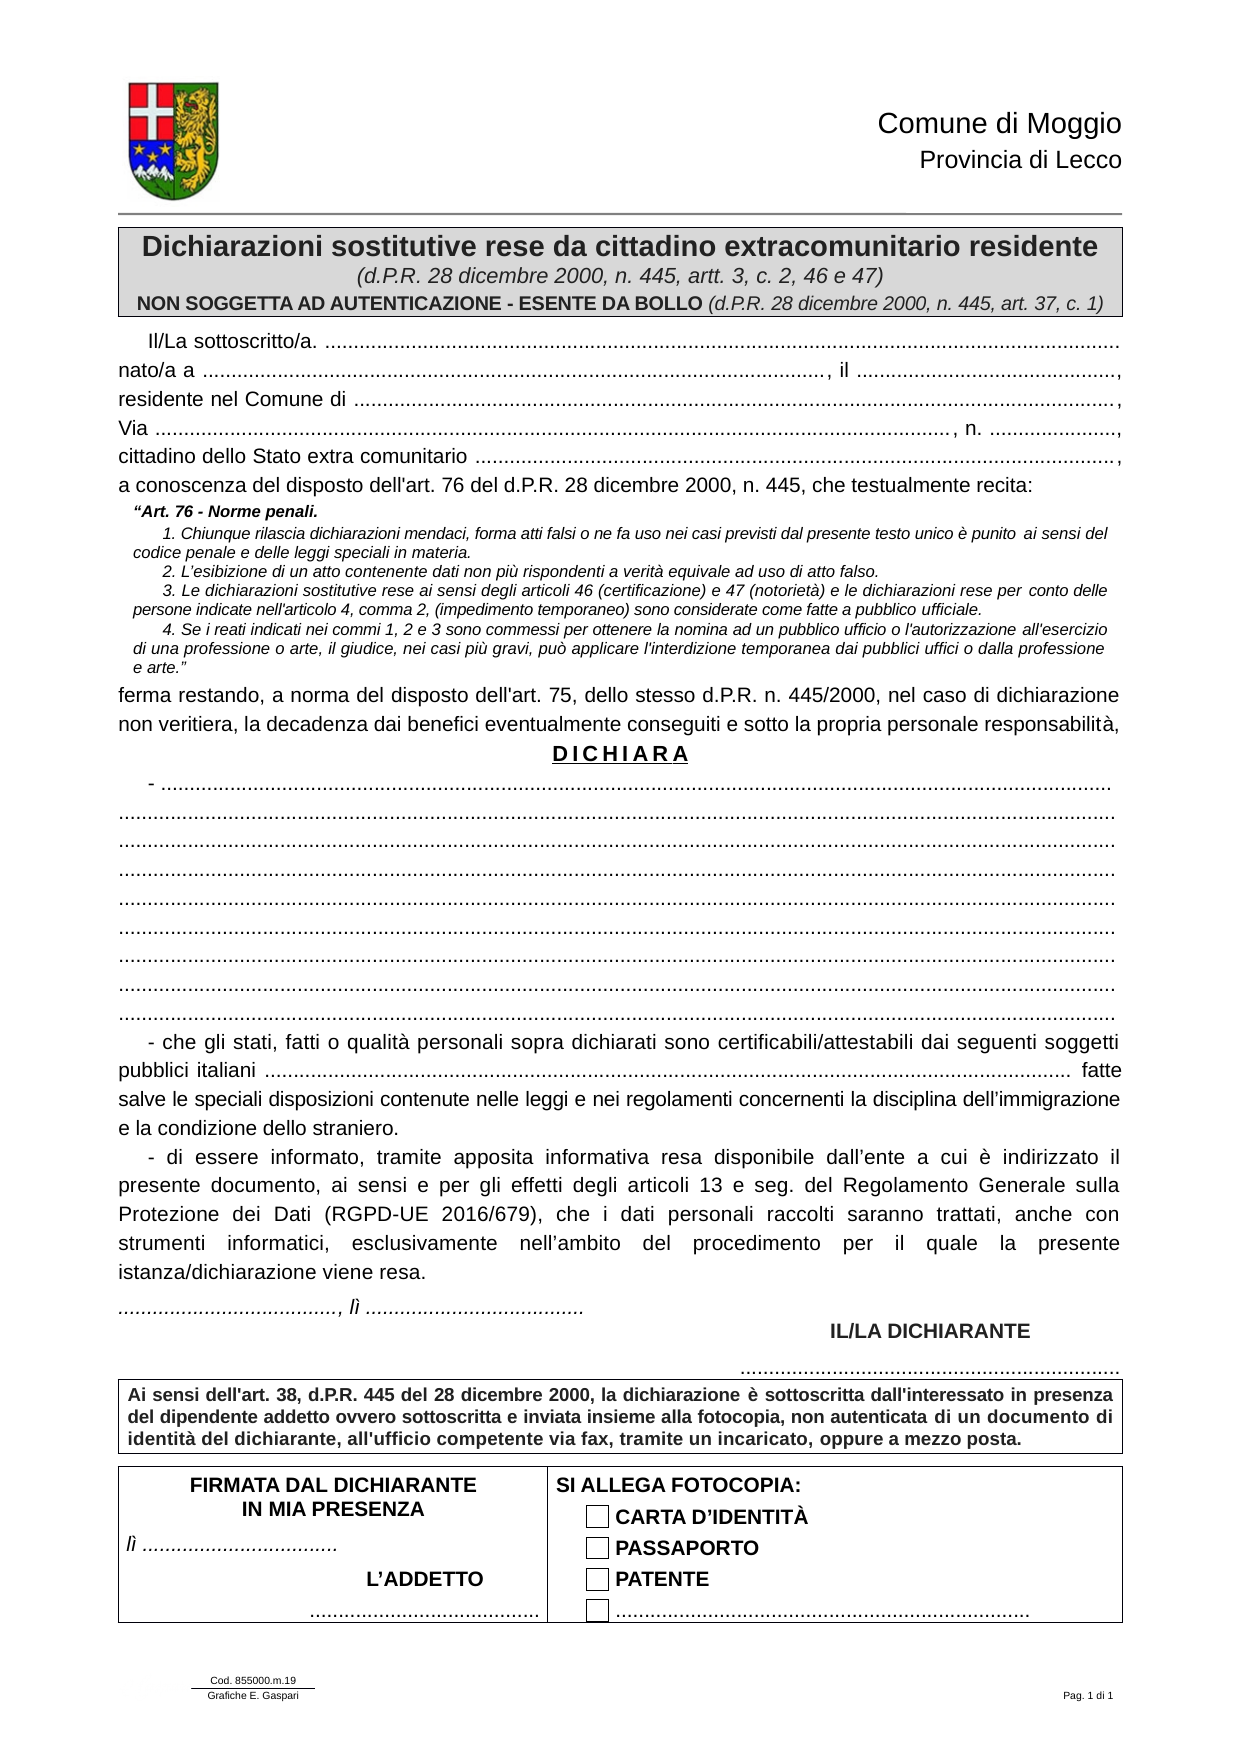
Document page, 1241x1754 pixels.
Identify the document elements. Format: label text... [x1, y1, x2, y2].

text ............................................................................................................................................................................. [118, 857, 1122, 881]
table_header Ai sensi dell'art. 38, d.P.R. 445 del 28 dicembre 2000, la dichiarazione è sottoscritta dall'interessato in presenza del dipendente addetto ovvero sottoscritta e inviata insieme alla fotocopia, non autenticata di un documento di identità del dichiarante, all'ufficio competente via fax, tramite un incaricato, oppure a mezzo posta. [119, 1380, 1122, 1453]
picture [122, 76, 224, 207]
text ............................................................................................................................................................................. [118, 943, 1122, 967]
text ............................................................................................................................................................................. [118, 972, 1122, 996]
table_header SI ALLEGA FOTOCOPIA: CARTA D’IDENTITÀ PASSAPORTO PATENTE ........................................................................ [548, 1467, 1122, 1622]
text ............................................................................................................................................................................. [118, 886, 1122, 910]
text DICHIARA [118, 741, 1122, 766]
text 3. Le dichiarazioni sostitutive rese ai sensi degli articoli 46 (certificazione) e 47 (notorietà) e le dichiarazioni rese per conto delle persone indicate nell'articolo 4, comma 2, (impedimento temporaneo) sono considerate come fatte a pubblico ufficiale. [133, 581, 1107, 619]
text Il/La sottoscritto/a. .......................................................................................................................................... nato/a a ............................................................................................................, il ............................................., residente nel Comune di ...................................................................................................................................., Via .........................................................................................................................................., n. ......................, cittadino dello Stato extra comunitario ..............................................................................................................., a conoscenza del disposto dell'art. 76 del d.P.R. 28 dicembre 2000, n. 445, che testualmente recita: [118, 329, 1122, 497]
table_header Dichiarazioni sostitutive rese da cittadino extracomunitario residente (d.P.R. 28 dicembre 2000, n. 445, artt. 3, c. 2, 46 e 47) NON SOGGETTA AD AUTENTICAZIONE - ESENTE DA BOLLO (d.P.R. 28 dicembre 2000, n. 445, art. 37, c. 1) [119, 228, 1122, 316]
table_header FIRMATA DAL DICHIARANTE IN MIA PRESENZA lì .................................. L’ADDETTO ........................................ [119, 1467, 547, 1622]
text 4. Se i reati indicati nei commi 1, 2 e 3 sono commessi per ottenere la nomina ad un pubblico ufficio o l'autorizzazione all'esercizio di una professione o arte, il giudice, nei casi più gravi, può applicare l'interdizione temporanea dai pubblici uffici o dalla professione e arte.” [133, 619, 1107, 677]
text Provincia di Lecco [224, 145, 1122, 174]
text ............................................................................................................................................................................. [118, 828, 1122, 852]
text ferma restando, a norma del disposto dell'art. 75, dello stesso d.P.R. n. 445/2000, nel caso di dichiarazione non veritiera, la decadenza dai benefici eventualmente conseguiti e sotto la propria personale responsabilità, [118, 683, 1122, 736]
text ......................................, lì ...................................... [118, 1294, 1122, 1318]
text “Art. 76 - Norme penali. [133, 502, 1107, 521]
text IL/LA DICHIARANTE [738, 1318, 1122, 1342]
text Comune di Moggio [224, 106, 1122, 140]
text - che gli stati, fatti o qualità personali sopra dichiarati sono certificabili/attestabili dai seguenti soggetti pubblici italiani ............................................................................................................................................ fatte salve le speciali disposizioni contenute nelle leggi e nei regolamenti concernenti la disciplina dell’immigrazione e la condizione dello straniero. [118, 1029, 1122, 1140]
text - ..................................................................................................................................................................... [118, 771, 1122, 795]
text .................................................................. [738, 1355, 1122, 1379]
text 1. Chiunque rilascia dichiarazioni mendaci, forma atti falsi o ne fa uso nei casi previsti dal presente testo unico è punito ai sensi del codice penale e delle leggi speciali in materia. [133, 523, 1107, 562]
text - di essere informato, tramite apposita informativa resa disponibile dall’ente a cui è indirizzato il presente documento, ai sensi e per gli effetti degli articoli 13 e seg. del Regolamento Generale sulla Protezione dei Dati (RGPD-UE 2016/679), che i dati personali raccolti saranno trattati, anche con strumenti informatici, esclusivamente nell’ambito del procedimento per il quale la presente istanza/dichiarazione viene resa. [118, 1144, 1122, 1283]
text ............................................................................................................................................................................. [118, 1001, 1122, 1025]
text ............................................................................................................................................................................. [118, 914, 1122, 938]
text 2. L’esibizione di un atto contenente dati non più rispondenti a verità equivale ad uso di atto falso. [133, 562, 1107, 581]
text ............................................................................................................................................................................. [118, 799, 1122, 823]
